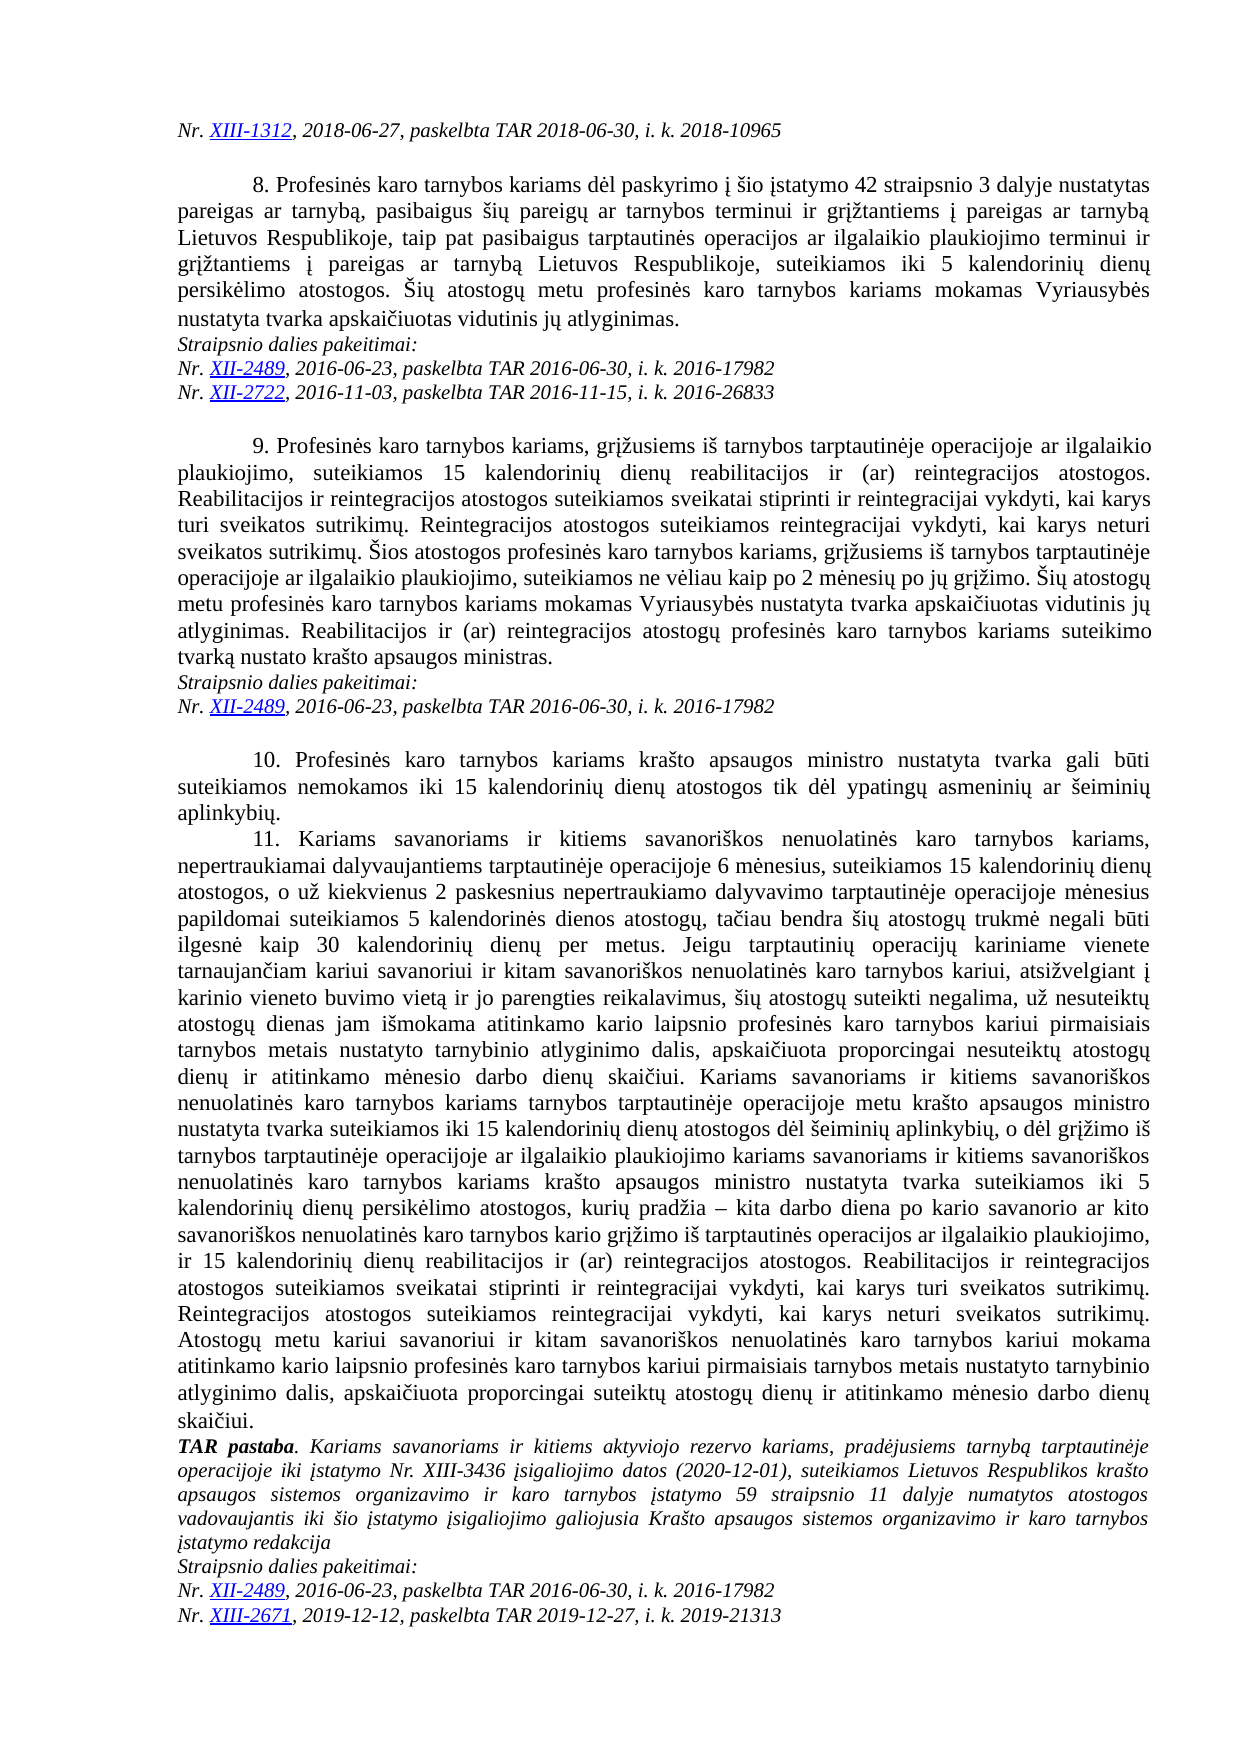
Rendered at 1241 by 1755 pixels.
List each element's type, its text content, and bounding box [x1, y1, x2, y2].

text Straipsnio dalies pakeitimai: [177, 331, 1152, 356]
text Nr. XIII-2671, 2019-12-12, paskelbta TAR 2019-12-27, i. k. 2019-21313 [177, 1602, 1152, 1627]
text 11. Kariams savanoriams ir kitiems savanoriškos nenuolatinės karo tarnybos kariams, nepertraukiamai dalyvaujantiems tarptautinėje operacijoje 6 mėnesius, suteikiamos 15 kalendorinių dienų atostogos, o už kiekvienus 2 paskesnius nepertraukiamo dalyvavimo tarptautinėje operacijoje mėnesius papildomai suteikiamos 5 kalendorinės dienos atostogų, tačiau bendra šių atostogų trukmė negali būti ilgesnė kaip 30 kalendorinių dienų per metus. Jeigu tarptautinių operacijų kariniame vienete tarnaujančiam kariui savanoriui ir kitam savanoriškos nenuolatinės karo tarnybos kariui, atsižvelgiant į karinio vieneto buvimo vietą ir jo parengties reikalavimus, šių atostogų suteikti negalima, už nesuteiktų atostogų dienas jam išmokama atitinkamo kario laipsnio profesinės karo tarnybos kariui pirmaisiais tarnybos metais nustatyto tarnybinio atlyginimo dalis, apskaičiuota proporcingai nesuteiktų atostogų dienų ir atitinkamo mėnesio darbo dienų skaičiui. Kariams savanoriams ir kitiems savanoriškos nenuolatinės karo tarnybos kariams tarnybos tarptautinėje operacijoje metu krašto apsaugos ministro nustatyta tvarka suteikiamos iki 15 kalendorinių dienų atostogos dėl šeiminių aplinkybių, o dėl grįžimo iš tarnybos tarptautinėje operacijoje ar ilgalaikio plaukiojimo kariams savanoriams ir kitiems savanoriškos nenuolatinės karo tarnybos kariams krašto apsaugos ministro nustatyta tvarka suteikiamos iki 5 kalendorinių dienų persikėlimo atostogos, kurių pradžia – kita darbo diena po kario savanorio ar kito savanoriškos nenuolatinės karo tarnybos kario grįžimo iš tarptautinės operacijos ar ilgalaikio plaukiojimo, ir 15 kalendorinių dienų reabilitacijos ir (ar) reintegracijos atostogos. Reabilitacijos ir reintegracijos atostogos suteikiamos sveikatai stiprinti ir reintegracijai vykdyti, kai karys turi sveikatos sutrikimų. Reintegracijos atostogos suteikiamos reintegracijai vykdyti, kai karys neturi sveikatos sutrikimų. Atostogų metu kariui savanoriui ir kitam savanoriškos nenuolatinės karo tarnybos kariui mokama atitinkamo kario laipsnio profesinės karo tarnybos kariui pirmaisiais tarnybos metais nustatyto tarnybinio atlyginimo dalis, apskaičiuota proporcingai suteiktų atostogų dienų ir atitinkamo mėnesio darbo dienų skaičiui. [177, 826, 1152, 1434]
text Nr. XII-2489, 2016-06-23, paskelbta TAR 2016-06-30, i. k. 2016-17982 [177, 1578, 1152, 1602]
text Nr. XII-2489, 2016-06-23, paskelbta TAR 2016-06-30, i. k. 2016-17982 [177, 356, 1152, 379]
text 10. Profesinės karo tarnybos kariams krašto apsaugos ministro nustatyta tvarka gali būti suteikiamos nemokamos iki 15 kalendorinių dienų atostogos tik dėl ypatingų asmeninių ar šeiminių aplinkybių. [177, 746, 1152, 826]
text Nr. XII-2722, 2016-11-03, paskelbta TAR 2016-11-15, i. k. 2016-26833 [177, 379, 1152, 404]
text TAR pastaba. Kariams savanoriams ir kitiems aktyviojo rezervo kariams, pradėjusiems tarnybą tarptautinėje operacijoje iki įstatymo Nr. XIII-3436 įsigaliojimo datos (2020-12-01), suteikiamos Lietuvos Respublikos krašto apsaugos sistemos organizavimo ir karo tarnybos įstatymo 59 straipsnio 11 dalyje numatytos atostogos vadovaujantis iki šio įstatymo įsigaliojimo galiojusia Krašto apsaugos sistemos organizavimo ir karo tarnybos įstatymo redakcija [177, 1434, 1152, 1554]
text 9. Profesinės karo tarnybos kariams, grįžusiems iš tarnybos tarptautinėje operacijoje ar ilgalaikio plaukiojimo, suteikiamos 15 kalendorinių dienų reabilitacijos ir (ar) reintegracijos atostogos. Reabilitacijos ir reintegracijos atostogos suteikiamos sveikatai stiprinti ir reintegracijai vykdyti, kai karys turi sveikatos sutrikimų. Reintegracijos atostogos suteikiamos reintegracijai vykdyti, kai karys neturi sveikatos sutrikimų. Šios atostogos profesinės karo tarnybos kariams, grįžusiems iš tarnybos tarptautinėje operacijoje ar ilgalaikio plaukiojimo, suteikiamos ne vėliau kaip po 2 mėnesių po jų grįžimo. Šių atostogų metu profesinės karo tarnybos kariams mokamas Vyriausybės nustatyta tvarka apskaičiuotas vidutinis jų atlyginimas. Reabilitacijos ir (ar) reintegracijos atostogų profesinės karo tarnybos kariams suteikimo tvarką nustato krašto apsaugos ministras. [177, 432, 1152, 669]
text Straipsnio dalies pakeitimai: [177, 669, 1152, 694]
text Nr. XII-2489, 2016-06-23, paskelbta TAR 2016-06-30, i. k. 2016-17982 [177, 694, 1152, 718]
text 8. Profesinės karo tarnybos kariams dėl paskyrimo į šio įstatymo 42 straipsnio 3 dalyje nustatytas pareigas ar tarnybą, pasibaigus šių pareigų ar tarnybos terminui ir grįžtantiems į pareigas ar tarnybą Lietuvos Respublikoje, taip pat pasibaigus tarptautinės operacijos ar ilgalaikio plaukiojimo terminui ir grįžtantiems į pareigas ar tarnybą Lietuvos Respublikoje, suteikiamos iki 5 kalendorinių dienų persikėlimo atostogos. Šių atostogų metu profesinės karo tarnybos kariams mokamas Vyriausybės nustatyta tvarka apskaičiuotas vidutinis jų atlyginimas. [177, 171, 1152, 331]
text Straipsnio dalies pakeitimai: [177, 1554, 1152, 1578]
text Nr. XIII-1312, 2018-06-27, paskelbta TAR 2018-06-30, i. k. 2018-10965 [177, 118, 1152, 142]
